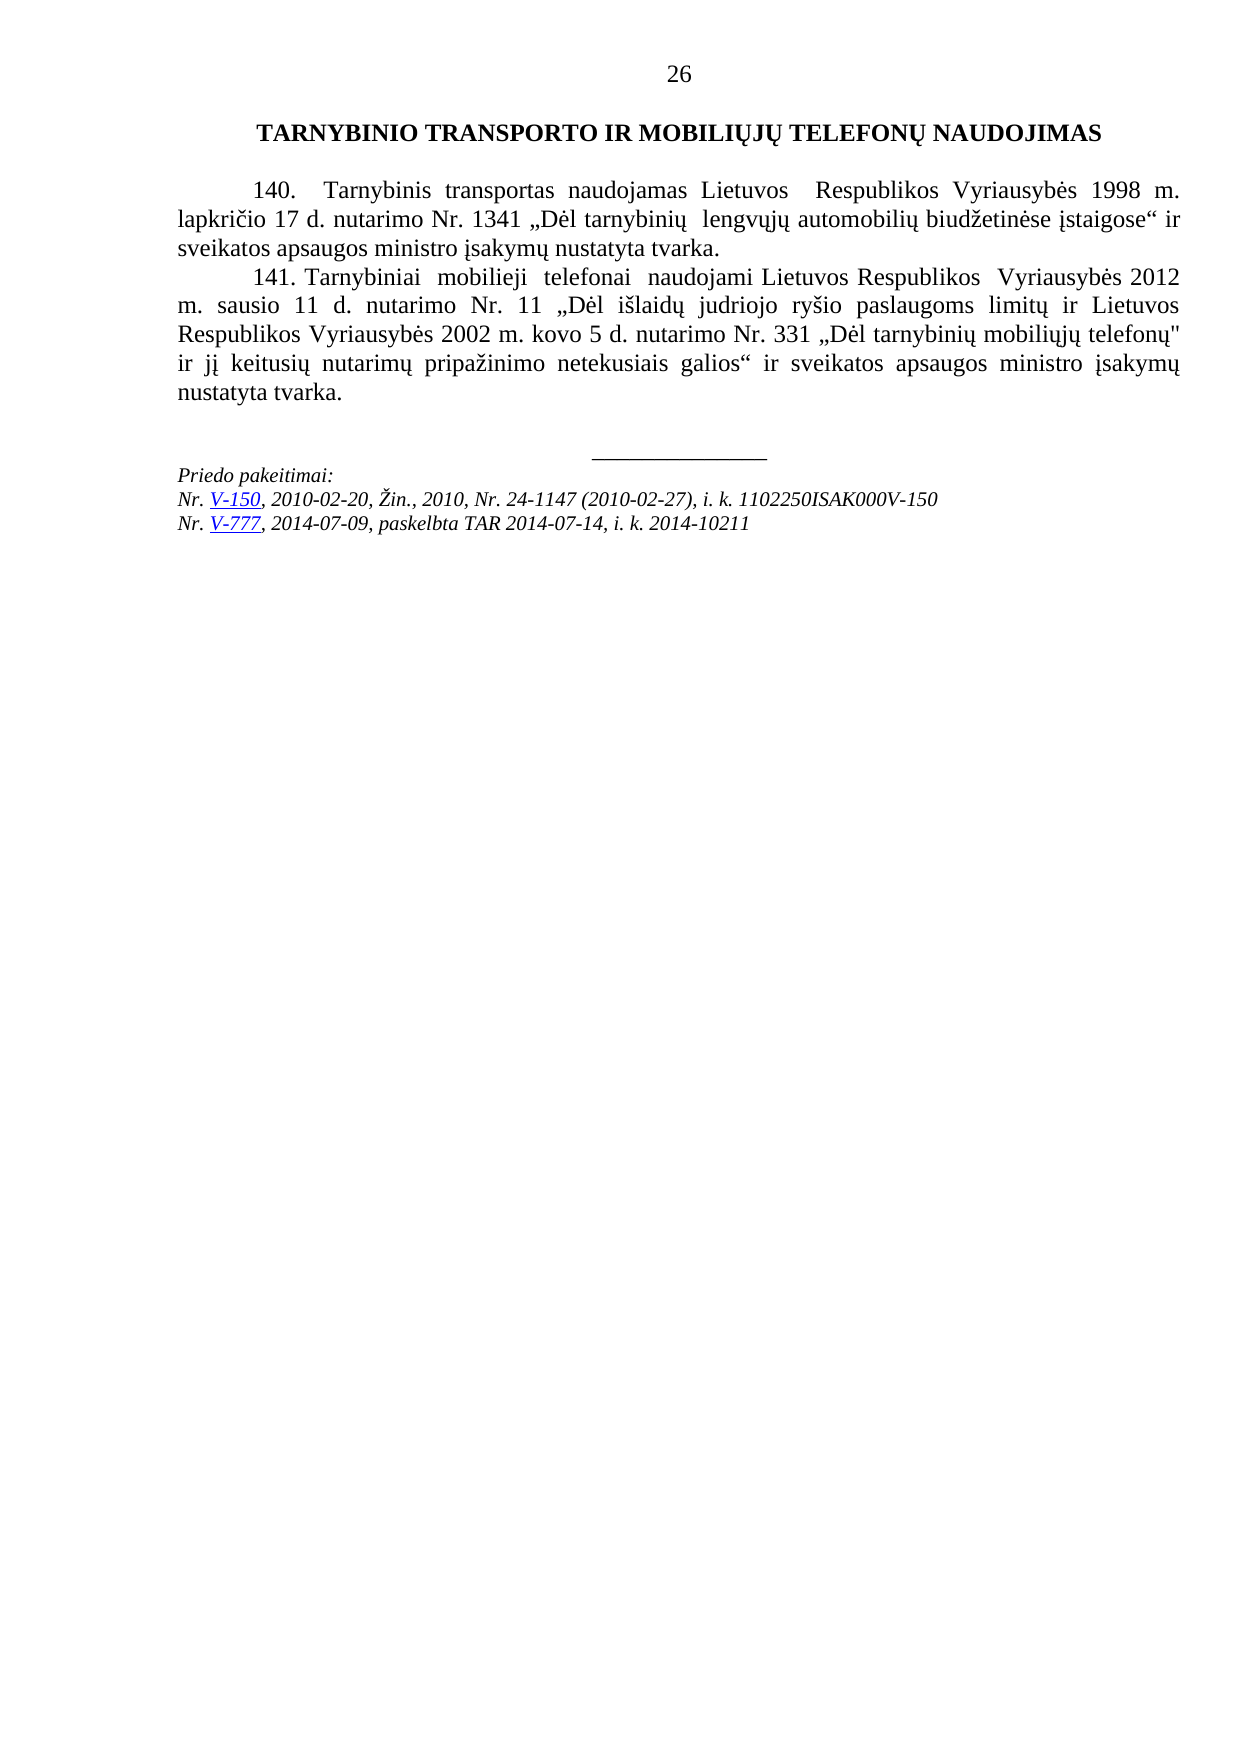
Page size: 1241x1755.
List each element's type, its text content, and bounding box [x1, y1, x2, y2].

text TARNYBINIO TRANSPORTO IR MOBILIŲJŲ TELEFONŲ NAUDOJIMAS [177, 118, 1181, 147]
text Nr. V-150, 2010-02-20, Žin., 2010, Nr. 24-1147 (2010-02-27), i. k. 1102250ISAK000V-150 [177, 487, 1181, 511]
text Priedo pakeitimai: [177, 463, 1181, 487]
text 141. Tarnybiniai mobilieji telefonai naudojami Lietuvos Respublikos Vyriausybės 2012 m. sausio 11 d. nutarimo Nr. 11 „Dėl išlaidų judriojo ryšio paslaugoms limitų ir Lietuvos Respublikos Vyriausybės 2002 m. kovo 5 d. nutarimo Nr. 331 „Dėl tarnybinių mobiliųjų telefonų" ir jį keitusių nutarimų pripažinimo netekusiais galios“ ir sveikatos apsaugos ministro įsakymų nustatyta tvarka. [177, 262, 1181, 406]
text Nr. V-777, 2014-07-09, paskelbta TAR 2014-07-14, i. k. 2014-10211 [177, 511, 1181, 535]
text 140. Tarnybinis transportas naudojamas Lietuvos Respublikos Vyriausybės 1998 m. lapkričio 17 d. nutarimo Nr. 1341 „Dėl tarnybinių lengvųjų automobilių biudžetinėse įstaigose“ ir sveikatos apsaugos ministro įsakymų nustatyta tvarka. [177, 176, 1181, 262]
text ______________ [177, 434, 1181, 463]
